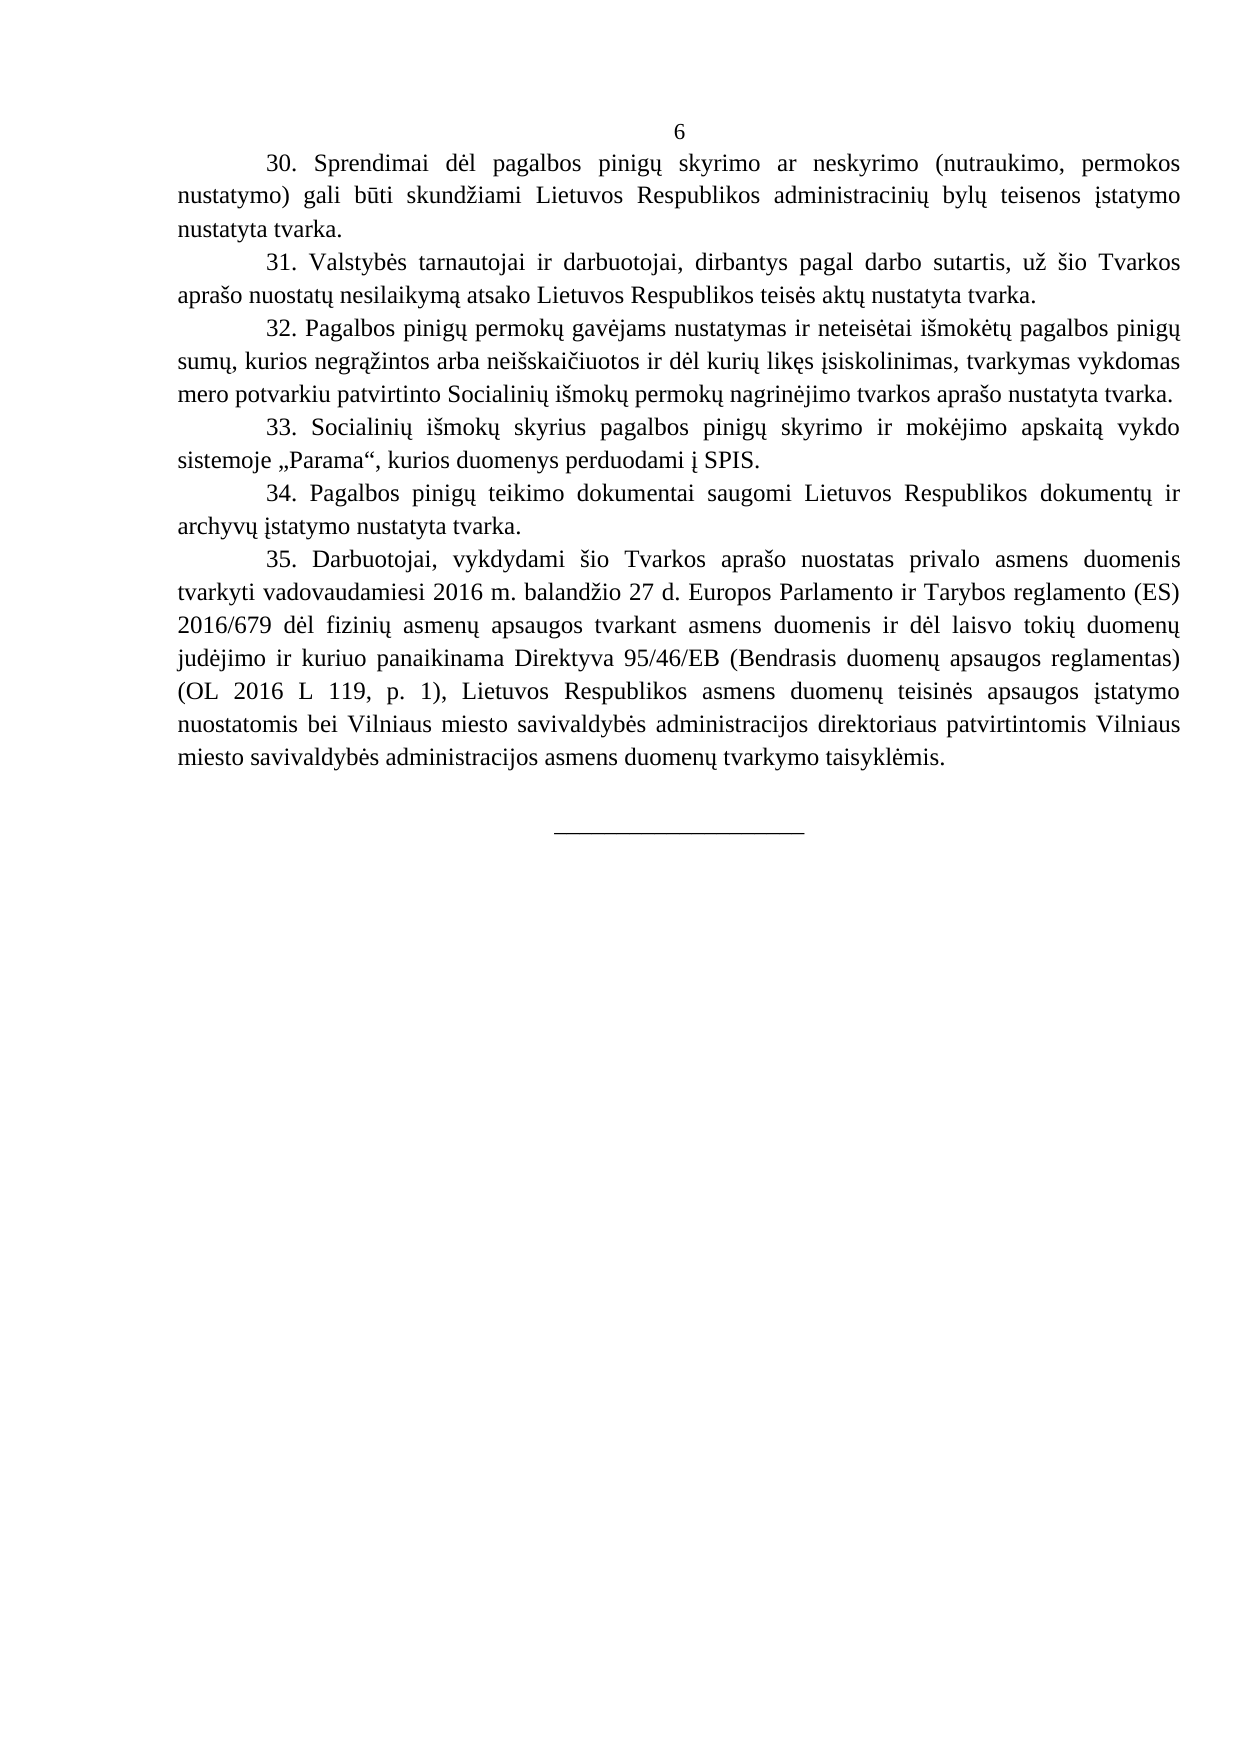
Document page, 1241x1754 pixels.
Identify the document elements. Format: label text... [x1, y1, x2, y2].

text 35. Darbuotojai, vykdydami šio Tvarkos aprašo nuostatas privalo asmens duomenis tvarkyti vadovaudamiesi 2016 m. balandžio 27 d. Europos Parlamento ir Tarybos reglamento (ES) 2016/679 dėl fizinių asmenų apsaugos tvarkant asmens duomenis ir dėl laisvo tokių duomenų judėjimo ir kuriuo panaikinama Direktyva 95/46/EB (Bendrasis duomenų apsaugos reglamentas)(OL 2016 L 119, p. 1), Lietuvos Respublikos asmens duomenų teisinės apsaugos įstatymo nuostatomis bei Vilniaus miesto savivaldybės administracijos direktoriaus patvirtintomis Vilniaus miesto savivaldybės administracijos asmens duomenų tvarkymo taisyklėmis. [177, 544, 1181, 771]
text 32. Pagalbos pinigų permokų gavėjams nustatymas ir neteisėtai išmokėtų pagalbos pinigų sumų, kurios negrąžintos arba neišskaičiuotos ir dėl kurių likęs įsiskolinimas, tvarkymas vykdomas mero potvarkiu patvirtinto Socialinių išmokų permokų nagrinėjimo tvarkos aprašo nustatyta tvarka. [177, 313, 1181, 407]
text 33. Socialinių išmokų skyrius pagalbos pinigų skyrimo ir mokėjimo apskaitą vykdo sistemoje „Parama“, kurios duomenys perduodami į SPIS. [177, 412, 1181, 473]
text 30. Sprendimai dėl pagalbos pinigų skyrimo ar neskyrimo (nutraukimo, permokos nustatymo) gali būti skundžiami Lietuvos Respublikos administracinių bylų teisenos įstatymo nustatyta tvarka. [177, 148, 1181, 242]
text 34. Pagalbos pinigų teikimo dokumentai saugomi Lietuvos Respublikos dokumentų ir archyvų įstatymo nustatyta tvarka. [177, 478, 1181, 539]
text ____________________ [177, 808, 1181, 837]
text 31. Valstybės tarnautojai ir darbuotojai, dirbantys pagal darbo sutartis, už šio Tvarkos aprašo nuostatų nesilaikymą atsako Lietuvos Respublikos teisės aktų nustatyta tvarka. [177, 247, 1181, 308]
